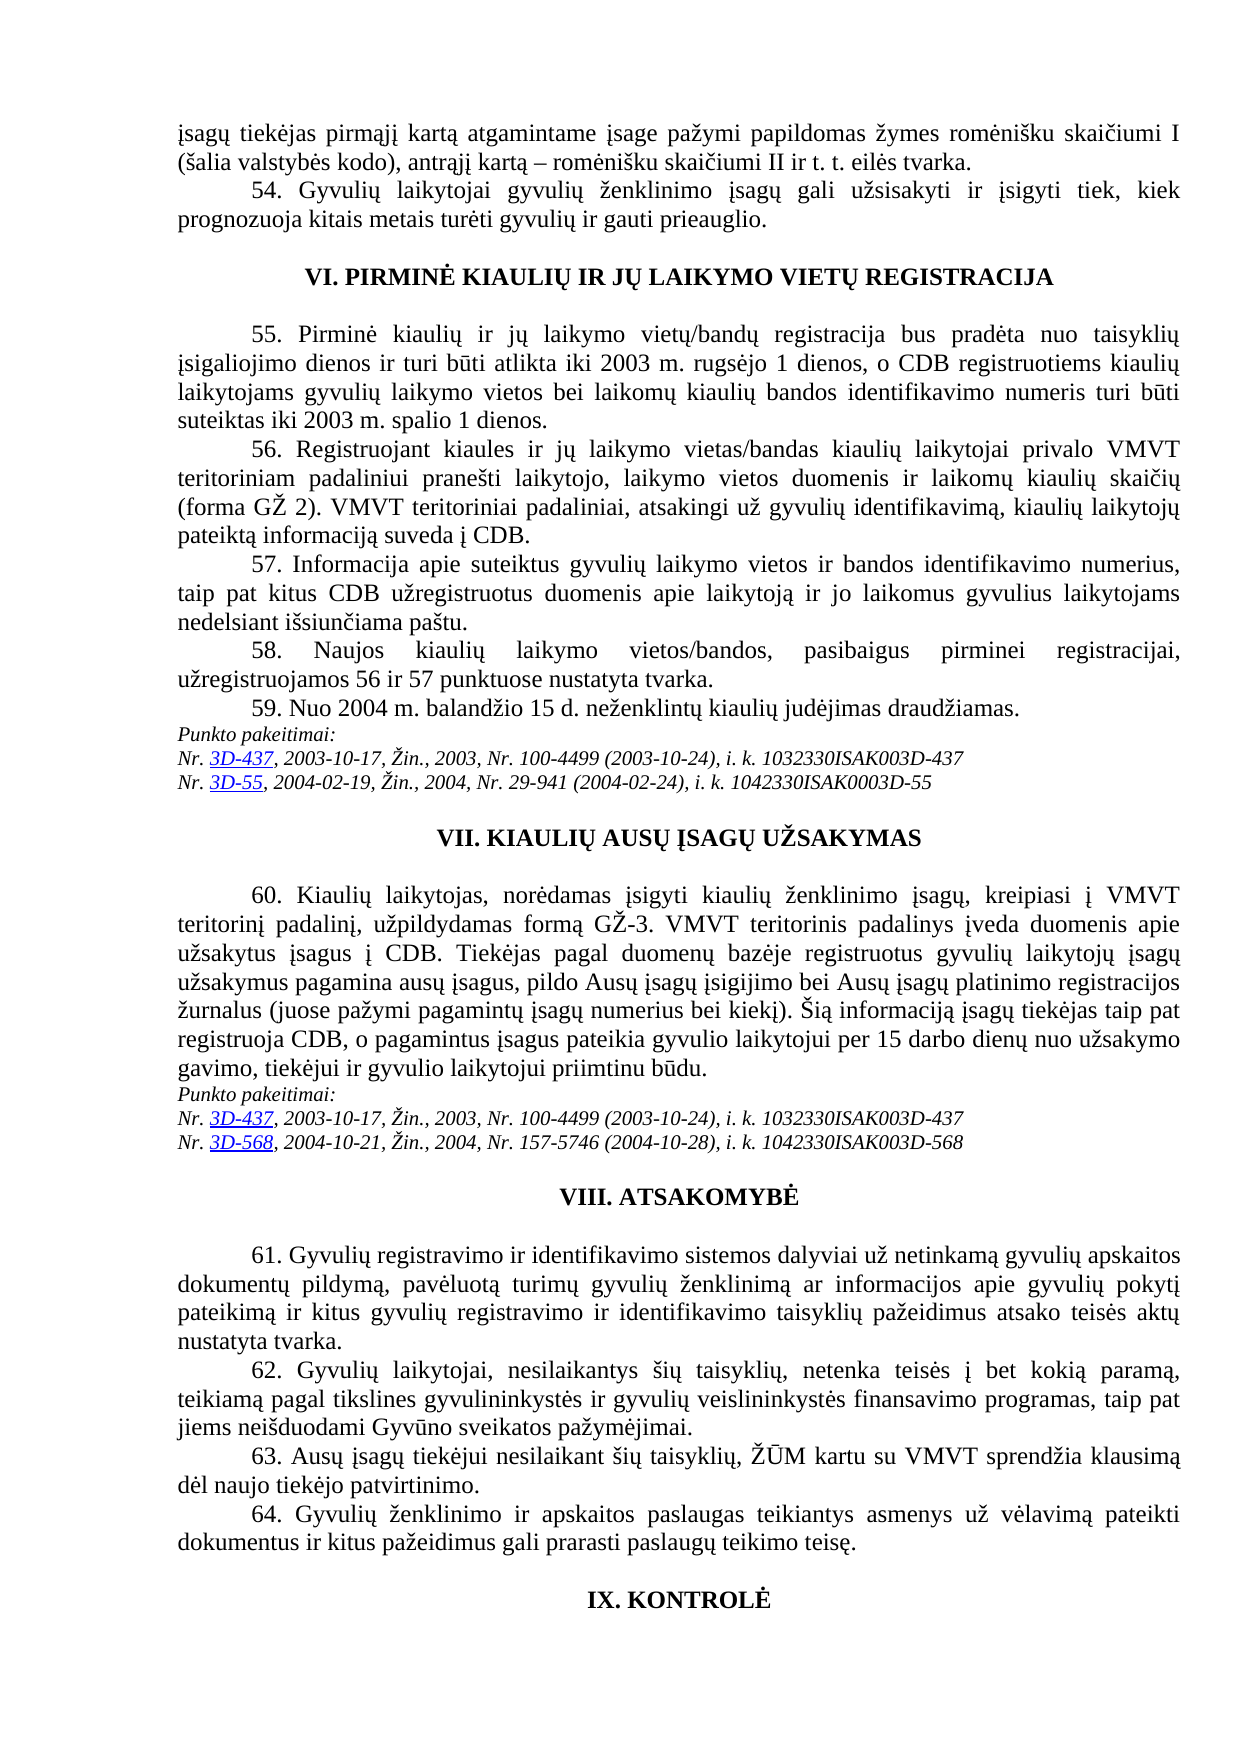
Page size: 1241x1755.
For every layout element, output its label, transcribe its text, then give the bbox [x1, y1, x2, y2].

text 57. Informacija apie suteiktus gyvulių laikymo vietos ir bandos identifikavimo numerius, taip pat kitus CDB užregistruotus duomenis apie laikytoją ir jo laikomus gyvulius laikytojams nedelsiant išsiunčiama paštu. [177, 549, 1181, 636]
text įsagų tiekėjas pirmąjį kartą atgamintame įsage pažymi papildomas žymes romėnišku skaičiumi I (šalia valstybės kodo), antrąjį kartą – romėnišku skaičiumi II ir t. t. eilės tvarka. [177, 118, 1181, 176]
text IX. KONTROLĖ [177, 1585, 1181, 1614]
text Nr. 3D-437, 2003-10-17, Žin., 2003, Nr. 100-4499 (2003-10-24), i. k. 1032330ISAK003D-437 [177, 746, 1181, 770]
text 55. Pirminė kiaulių ir jų laikymo vietų/bandų registracija bus pradėta nuo taisyklių įsigaliojimo dienos ir turi būti atlikta iki 2003 m. rugsėjo 1 dienos, o CDB registruotiems kiaulių laikytojams gyvulių laikymo vietos bei laikomų kiaulių bandos identifikavimo numeris turi būti suteiktas iki 2003 m. spalio 1 dienos. [177, 319, 1181, 434]
text Punkto pakeitimai: [177, 722, 1181, 746]
text 63. Ausų įsagų tiekėjui nesilaikant šių taisyklių, ŽŪM kartu su VMVT sprendžia klausimą dėl naujo tiekėjo patvirtinimo. [177, 1441, 1181, 1499]
text 58. Naujos kiaulių laikymo vietos/bandos, pasibaigus pirminei registracijai, užregistruojamos 56 ir 57 punktuose nustatyta tvarka. [177, 636, 1181, 693]
text 60. Kiaulių laikytojas, norėdamas įsigyti kiaulių ženklinimo įsagų, kreipiasi į VMVT teritorinį padalinį, užpildydamas formą GŽ-3. VMVT teritorinis padalinys įveda duomenis apie užsakytus įsagus į CDB. Tiekėjas pagal duomenų bazėje registruotus gyvulių laikytojų įsagų užsakymus pagamina ausų įsagus, pildo Ausų įsagų įsigijimo bei Ausų įsagų platinimo registracijos žurnalus (juose pažymi pagamintų įsagų numerius bei kiekį). Šią informaciją įsagų tiekėjas taip pat registruoja CDB, o pagamintus įsagus pateikia gyvulio laikytojui per 15 darbo dienų nuo užsakymo gavimo, tiekėjui ir gyvulio laikytojui priimtinu būdu. [177, 880, 1181, 1082]
text 61. Gyvulių registravimo ir identifikavimo sistemos dalyviai už netinkamą gyvulių apskaitos dokumentų pildymą, pavėluotą turimų gyvulių ženklinimą ar informacijos apie gyvulių pokytį pateikimą ir kitus gyvulių registravimo ir identifikavimo taisyklių pažeidimus atsako teisės aktų nustatyta tvarka. [177, 1240, 1181, 1355]
text 64. Gyvulių ženklinimo ir apskaitos paslaugas teikiantys asmenys už vėlavimą pateikti dokumentus ir kitus pažeidimus gali prarasti paslaugų teikimo teisę. [177, 1499, 1181, 1556]
text VIII. ATSAKOMYBĖ [177, 1182, 1181, 1211]
text 62. Gyvulių laikytojai, nesilaikantys šių taisyklių, netenka teisės į bet kokią paramą, teikiamą pagal tikslines gyvulininkystės ir gyvulių veislininkystės finansavimo programas, taip pat jiems neišduodami Gyvūno sveikatos pažymėjimai. [177, 1355, 1181, 1441]
text 56. Registruojant kiaules ir jų laikymo vietas/bandas kiaulių laikytojai privalo VMVT teritoriniam padaliniui pranešti laikytojo, laikymo vietos duomenis ir laikomų kiaulių skaičių (forma GŽ 2). VMVT teritoriniai padaliniai, atsakingi už gyvulių identifikavimą, kiaulių laikytojų pateiktą informaciją suveda į CDB. [177, 434, 1181, 549]
text Nr. 3D-437, 2003-10-17, Žin., 2003, Nr. 100-4499 (2003-10-24), i. k. 1032330ISAK003D-437 [177, 1106, 1181, 1130]
text Nr. 3D-568, 2004-10-21, Žin., 2004, Nr. 157-5746 (2004-10-28), i. k. 1042330ISAK003D-568 [177, 1130, 1181, 1154]
text Nr. 3D-55, 2004-02-19, Žin., 2004, Nr. 29-941 (2004-02-24), i. k. 1042330ISAK0003D-55 [177, 770, 1181, 794]
text VII. KIAULIŲ AUSŲ ĮSAGŲ UŽSAKYMAS [177, 823, 1181, 852]
text 59. Nuo 2004 m. balandžio 15 d. neženklintų kiaulių judėjimas draudžiamas. [177, 693, 1181, 722]
text VI. PIRMINĖ KIAULIŲ IR JŲ LAIKYMO VIETŲ REGISTRACIJA [177, 262, 1181, 291]
text Punkto pakeitimai: [177, 1082, 1181, 1106]
text 54. Gyvulių laikytojai gyvulių ženklinimo įsagų gali užsisakyti ir įsigyti tiek, kiek prognozuoja kitais metais turėti gyvulių ir gauti prieauglio. [177, 176, 1181, 233]
